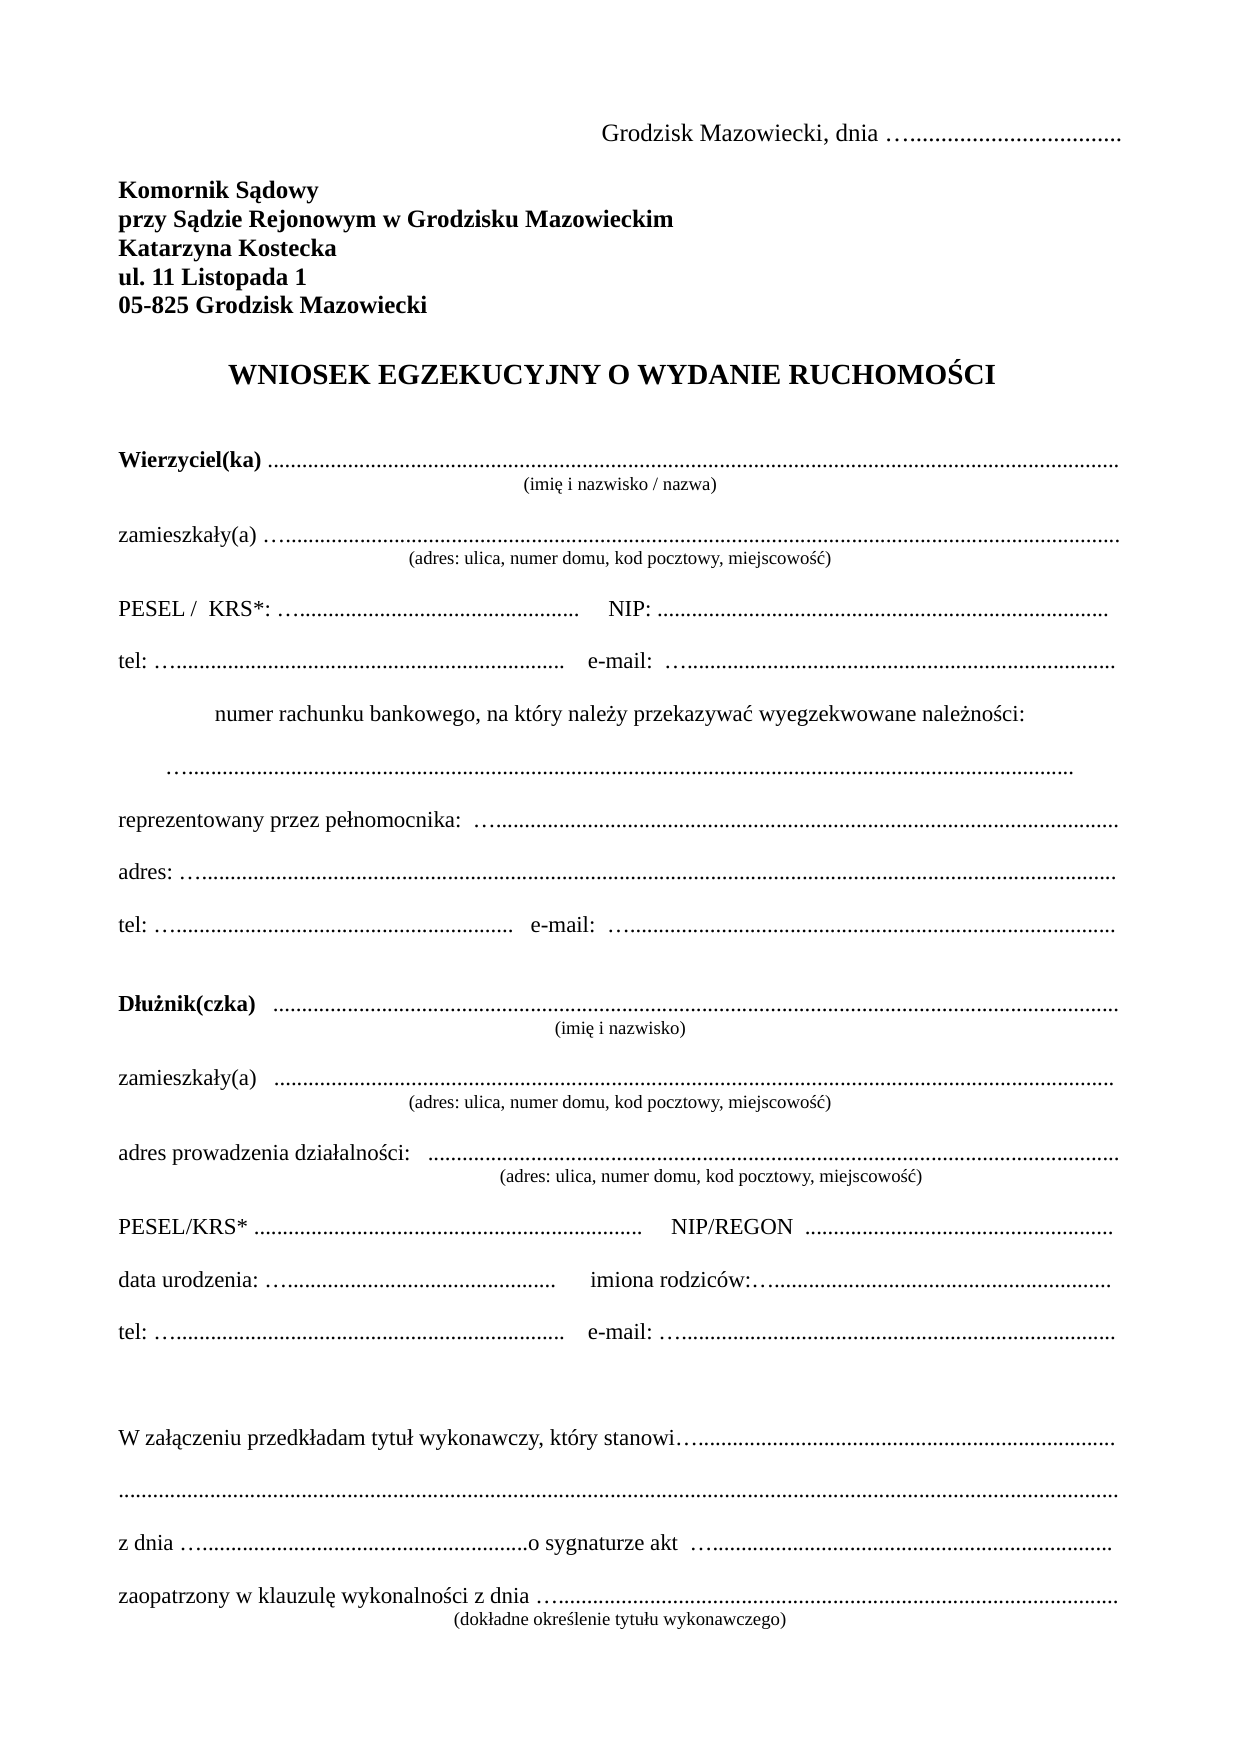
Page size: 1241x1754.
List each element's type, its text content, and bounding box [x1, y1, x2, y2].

text Wierzyciel(ka) ..................................................................................................................................................... [118, 446, 1122, 473]
text 05-825 Grodzisk Mazowiecki [118, 291, 1122, 319]
text W załączeniu przedkładam tytuł wykonawczy, który stanowi…......................................................................... [118, 1424, 1122, 1450]
text WNIOSEK EGZEKUCYJNY O WYDANIE RUCHOMOŚCI [118, 355, 1122, 391]
text numer rachunku bankowego, na który należy przekazywać wyegzekwowane należności: [118, 700, 1122, 727]
text przy Sądzie Rejonowym w Grodzisku Mazowieckim [118, 204, 1122, 233]
text tel: ….................................................................... e-mail: …............................................................................ [118, 1318, 1122, 1345]
text zamieszkały(a) ….................................................................................................................................................. [118, 521, 1122, 547]
text Grodzisk Mazowiecki, dnia ….................................. [118, 118, 1122, 147]
text adres prowadzenia działalności: ......................................................................................................................... [118, 1139, 1122, 1165]
text Dłużnik(czka) .................................................................................................................................................... [118, 990, 1122, 1017]
text (adres: ulica, numer domu, kod pocztowy, miejscowość) [118, 547, 1122, 568]
text Komornik Sądowy [118, 176, 1122, 204]
text (adres: ulica, numer domu, kod pocztowy, miejscowość) [118, 1165, 1122, 1187]
text ul. 11 Listopada 1 [118, 262, 1122, 291]
text …........................................................................................................................................................... [118, 753, 1122, 779]
text adres: …................................................................................................................................................................ [118, 858, 1122, 885]
text (imię i nazwisko / nazwa) [118, 473, 1122, 494]
text tel: ….................................................................... e-mail: …........................................................................... [118, 648, 1122, 674]
text z dnia ….........................................................o sygnaturze akt …...................................................................... [118, 1529, 1122, 1556]
text reprezentowany przez pełnomocnika: …............................................................................................................. [118, 806, 1122, 832]
text ............................................................................................................................................................................... [118, 1477, 1122, 1503]
text (imię i nazwisko) [118, 1017, 1122, 1038]
text PESEL / KRS*: …................................................. NIP: ............................................................................... [118, 595, 1122, 621]
text zamieszkały(a) ................................................................................................................................................... [118, 1064, 1122, 1091]
text data urodzenia: …............................................... imiona rodziców:…........................................................... [118, 1266, 1122, 1292]
text (dokładne określenie tytułu wykonawczego) [118, 1608, 1122, 1630]
text zaopatrzony w klauzulę wykonalności z dnia ….................................................................................................. [118, 1582, 1122, 1608]
text tel: …........................................................... e-mail: …..................................................................................... [118, 911, 1122, 937]
text Katarzyna Kostecka [118, 233, 1122, 262]
text PESEL/KRS* .................................................................... NIP/REGON ...................................................... [118, 1213, 1122, 1239]
text (adres: ulica, numer domu, kod pocztowy, miejscowość) [118, 1091, 1122, 1112]
